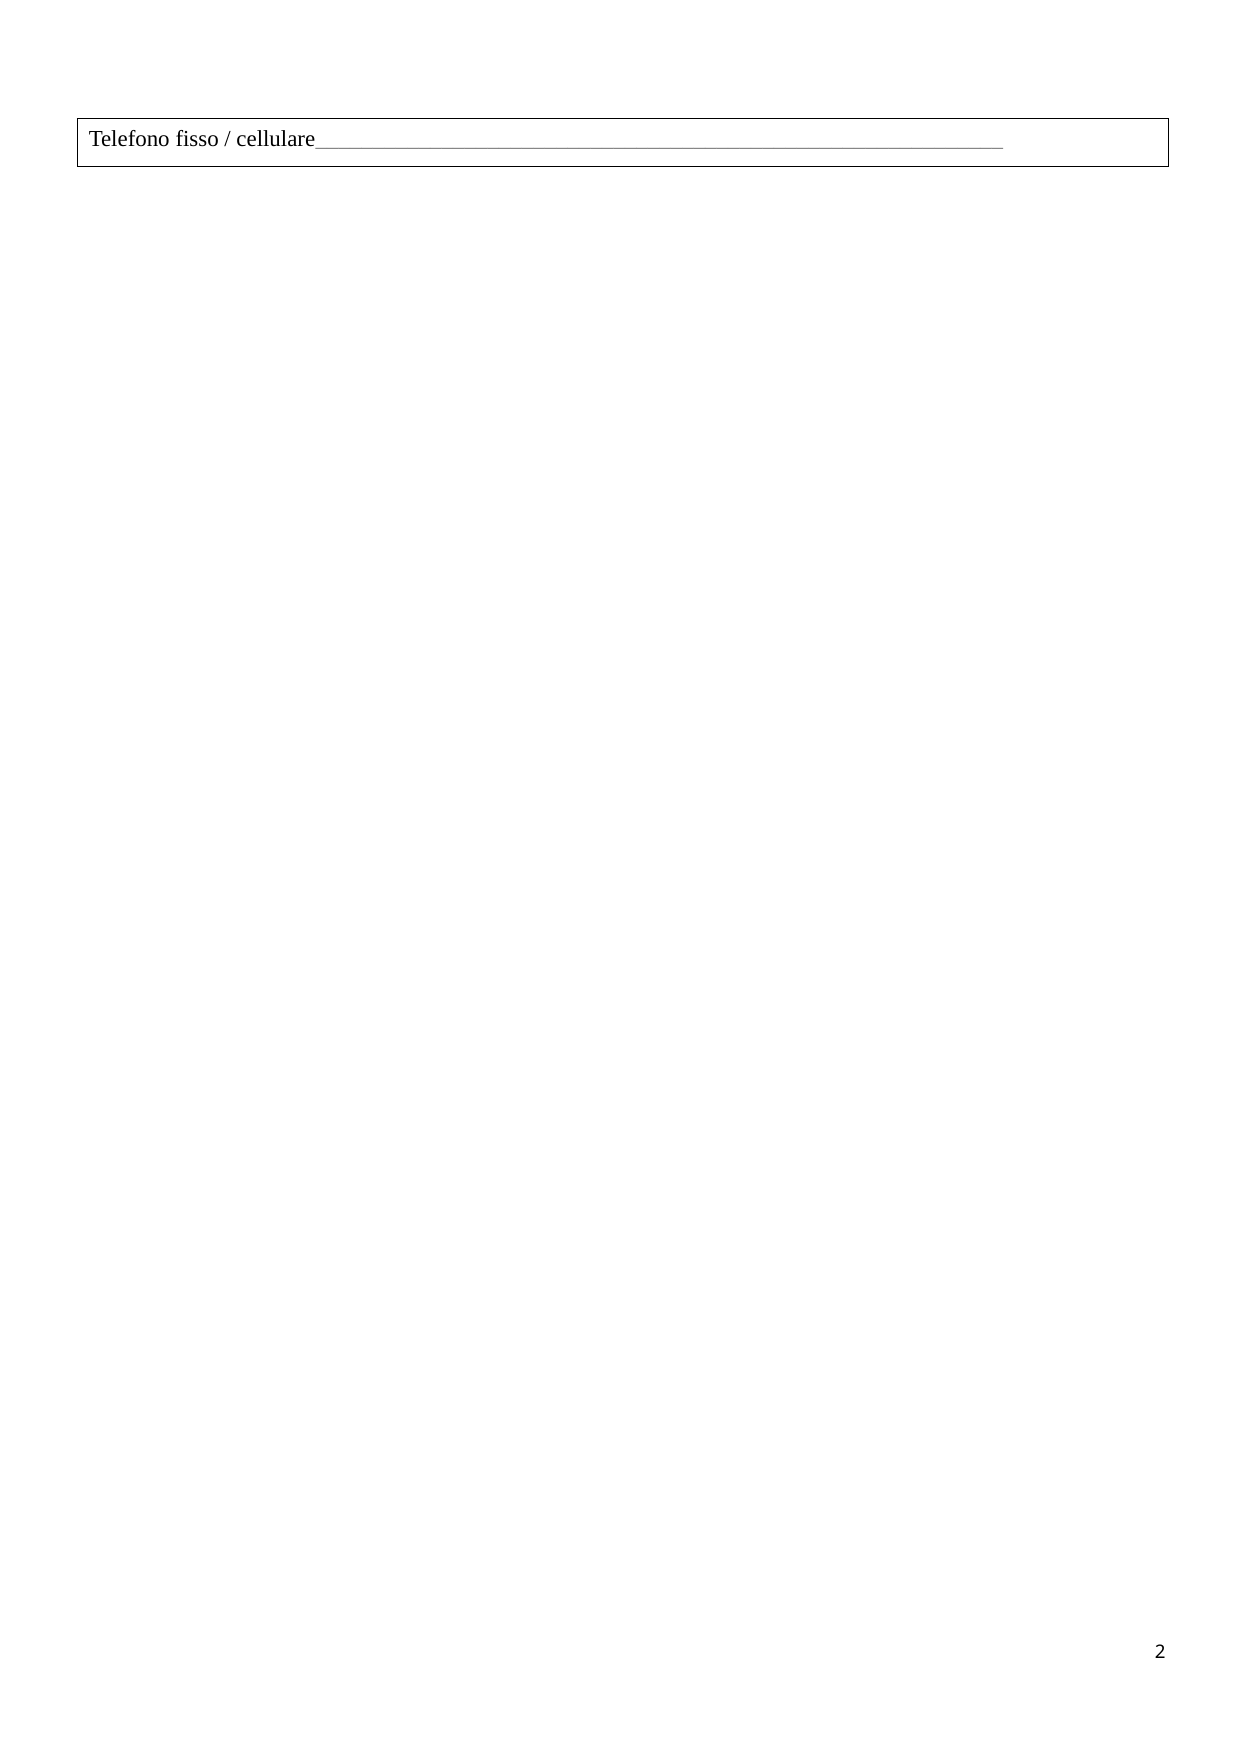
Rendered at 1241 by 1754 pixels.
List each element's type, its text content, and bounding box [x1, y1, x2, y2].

table_cell Telefono fisso / cellulare____________________________________________________________ [78, 119, 1168, 166]
